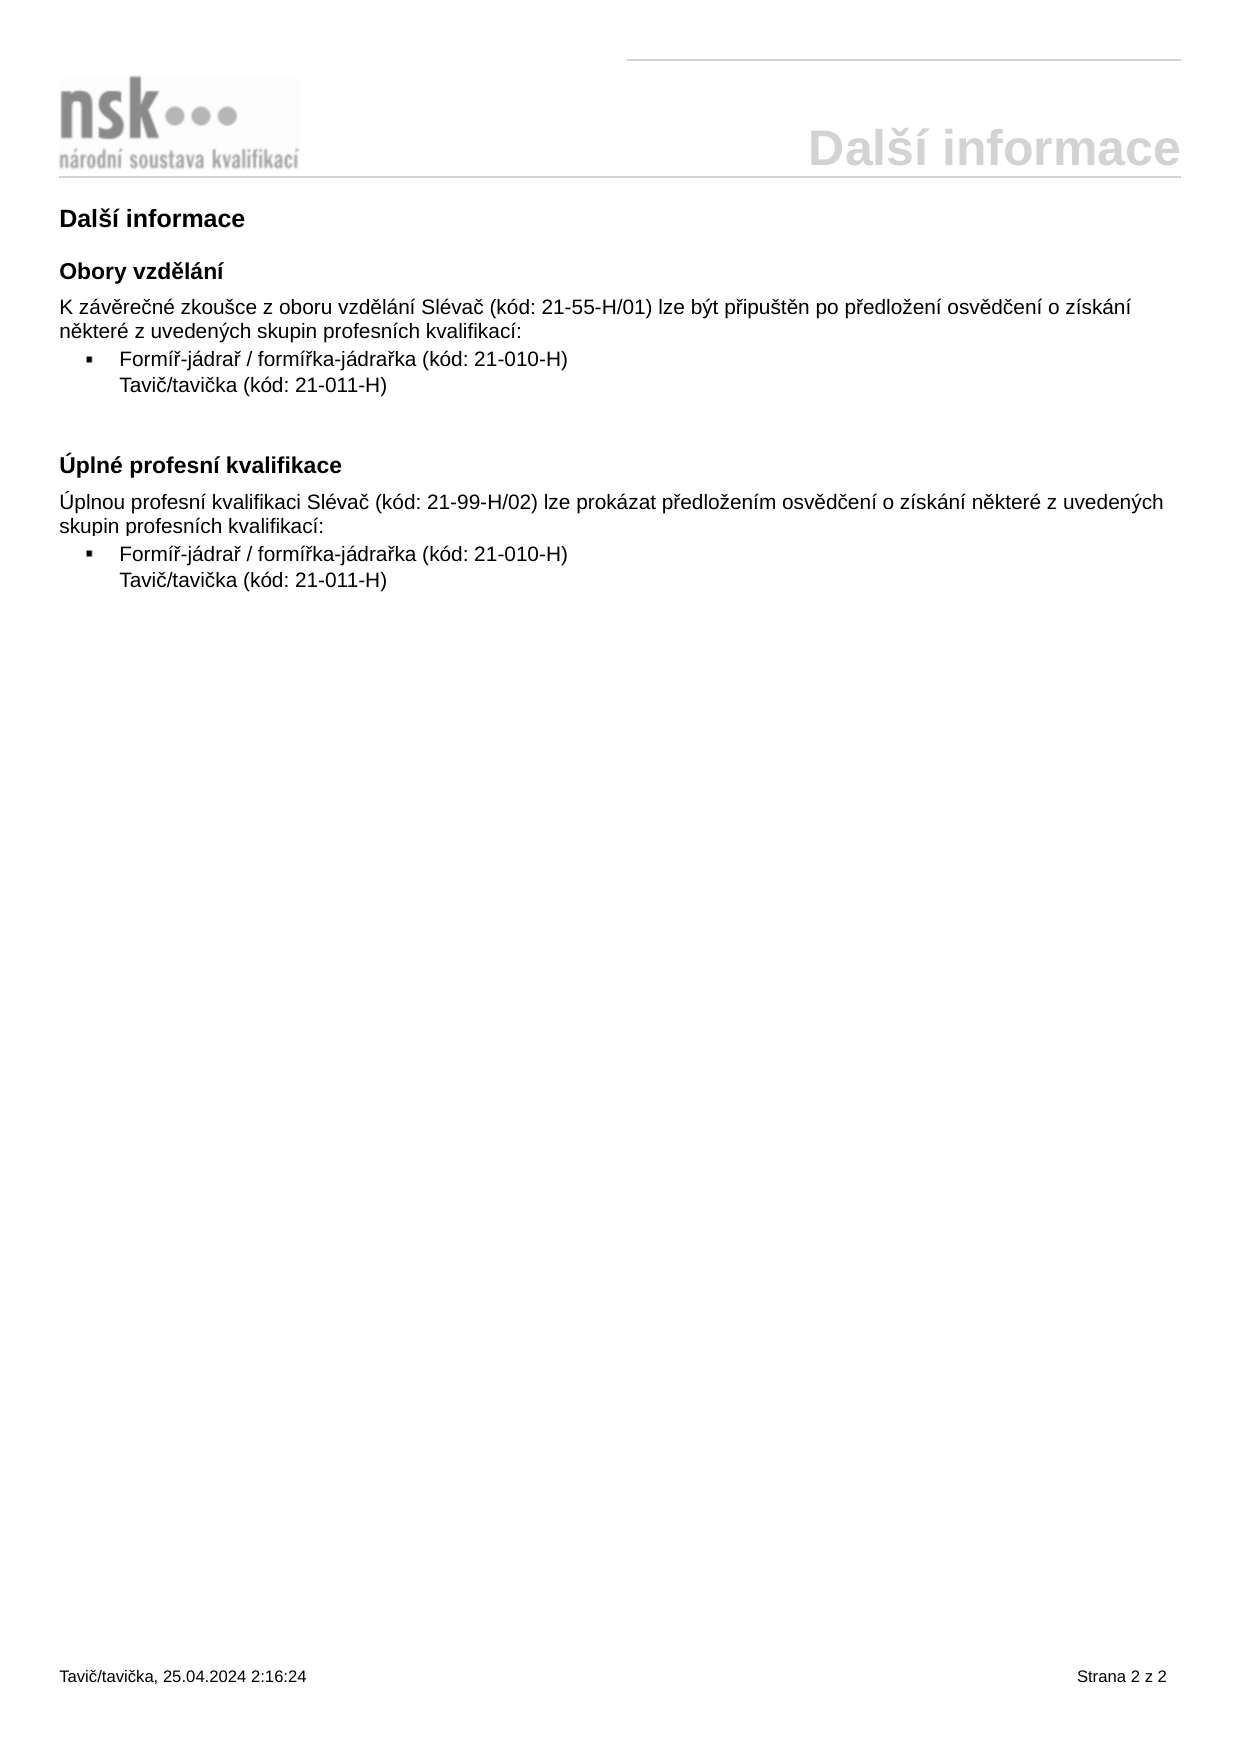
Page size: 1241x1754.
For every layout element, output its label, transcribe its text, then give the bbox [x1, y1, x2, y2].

table_cell [59, 194, 119, 200]
table_cell [619, 625, 627, 924]
table_cell [119, 591, 482, 624]
table_cell [59, 236, 119, 248]
table_cell [861, 1225, 1167, 1442]
table_cell [627, 236, 861, 248]
table_cell [861, 1442, 1167, 1658]
table_cell [119, 194, 482, 200]
table_cell Úplnou profesní kvalifikaci Slévač (kód: 21-99-H/02) lze prokázat předložením osvědčení o získání některé z uvedených skupin profesních kvalifikací: [59, 490, 1181, 536]
table_cell [482, 925, 619, 1224]
table_cell [119, 925, 482, 1224]
table_cell [59, 925, 119, 1224]
table_cell [627, 1442, 861, 1658]
table_cell [861, 430, 1167, 442]
picture [59, 542, 119, 566]
table_cell [119, 1225, 482, 1442]
table_cell [482, 1442, 619, 1658]
table_cell Další informace [627, 61, 1181, 176]
table_cell [1167, 625, 1181, 924]
table_cell [861, 343, 1167, 347]
table_cell [1167, 1225, 1181, 1442]
table_cell [59, 625, 119, 924]
table_cell Úplné profesní kvalifikace [59, 442, 1181, 489]
table_cell [482, 536, 619, 542]
table_cell Strana 2 z 2 [861, 1658, 1167, 1694]
table_cell [1167, 536, 1181, 542]
table_cell [59, 171, 119, 176]
table_cell [119, 398, 482, 429]
table_cell [627, 925, 861, 1224]
table_cell [861, 236, 1167, 248]
table_cell Další informace [59, 200, 1181, 236]
table_cell [1167, 591, 1181, 624]
table_cell [619, 925, 627, 1224]
table_cell [861, 625, 1167, 924]
table_cell [1167, 398, 1181, 429]
table_cell [119, 1442, 482, 1658]
table_cell [59, 591, 119, 624]
table_cell [861, 925, 1167, 1224]
picture [59, 347, 119, 372]
table_cell [1167, 343, 1181, 347]
table_cell [861, 194, 1167, 200]
table_cell [619, 236, 627, 248]
table_cell [620, 59, 627, 170]
table_cell [619, 194, 627, 200]
table_cell [1167, 1658, 1181, 1694]
table_cell [619, 398, 627, 429]
table_cell [59, 1442, 119, 1658]
table_cell Formíř-jádrař / formířka-jádrařka (kód: 21-010-H) [119, 542, 1181, 567]
table_cell [119, 236, 482, 248]
table_cell [119, 625, 482, 924]
table_cell [482, 398, 619, 429]
table_cell [1167, 1442, 1181, 1658]
table_cell [59, 430, 119, 442]
table_cell [59, 373, 119, 398]
table_cell Formíř-jádrař / formířka-jádrařka (kód: 21-010-H) [119, 347, 1181, 373]
table_cell [627, 194, 861, 200]
table_cell [482, 591, 619, 624]
table_cell [59, 343, 119, 347]
table_cell [119, 536, 482, 542]
table_cell [1167, 430, 1181, 442]
table_cell Tavič/tavička (kód: 21-011-H) [119, 568, 1181, 591]
table_cell [627, 536, 861, 542]
table_cell [627, 591, 861, 624]
table_cell [619, 170, 627, 176]
table_cell Obory vzdělání [59, 248, 1181, 295]
table_cell [627, 430, 861, 442]
table_cell Tavič/tavička, 25.04.2024 2:16:24 [59, 1658, 861, 1694]
table_cell [482, 194, 619, 200]
table_cell [482, 625, 619, 924]
table_cell [119, 343, 482, 347]
table_cell [482, 171, 619, 176]
table_cell [482, 343, 619, 347]
table_cell [861, 398, 1167, 429]
table_cell [861, 536, 1167, 542]
table_cell [627, 398, 861, 429]
table_cell [482, 236, 619, 248]
table_cell [627, 625, 861, 924]
table_cell [119, 171, 482, 176]
table_cell [1167, 236, 1181, 248]
table_cell [619, 591, 627, 624]
table_cell [1167, 194, 1181, 200]
table_cell [619, 536, 627, 542]
picture [58, 59, 620, 171]
table_cell K závěrečné zkoušce z oboru vzdělání Slévač (kód: 21-55-H/01) lze být připuštěn po předložení osvědčení o získání některé z uvedených skupin profesních kvalifikací: [59, 295, 1181, 343]
table_cell [1167, 925, 1181, 1224]
table_cell [627, 343, 861, 347]
table_cell [59, 1225, 119, 1442]
table_cell [59, 178, 1181, 194]
table_cell [619, 430, 627, 442]
table_cell [59, 568, 119, 591]
table_cell [119, 430, 482, 442]
table_cell [59, 536, 119, 542]
table_cell [861, 591, 1167, 624]
table_cell [59, 398, 119, 429]
table_cell [482, 430, 619, 442]
table_cell Tavič/tavička (kód: 21-011-H) [119, 373, 1181, 398]
table_cell [619, 1225, 627, 1442]
table_cell [627, 1225, 861, 1442]
table_cell [482, 1225, 619, 1442]
table_cell [619, 1442, 627, 1658]
